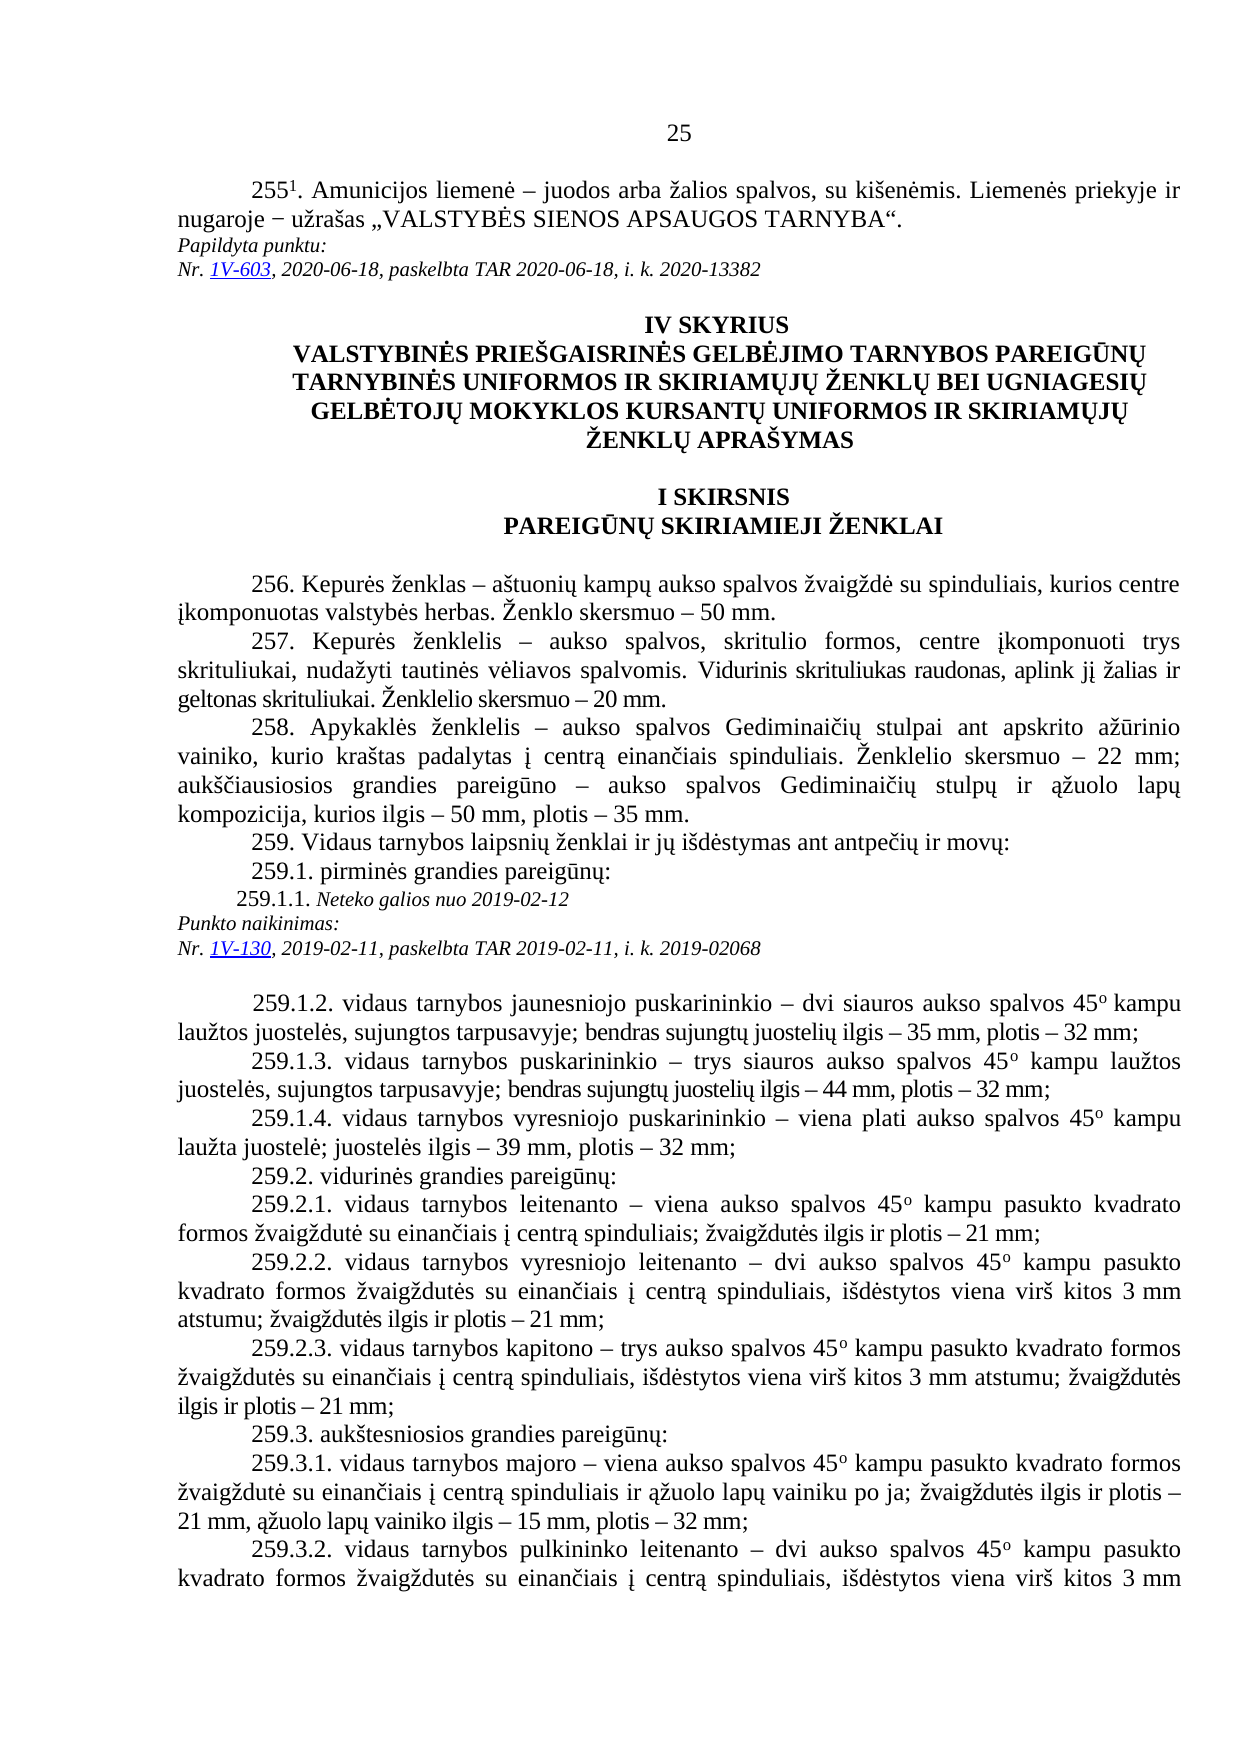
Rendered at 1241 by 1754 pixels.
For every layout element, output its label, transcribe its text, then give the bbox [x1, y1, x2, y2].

text 259.1. pirminės grandies pareigūnų: [177, 856, 1181, 885]
text IV SKYRIUS [258, 310, 1181, 339]
text 258. Apykaklės ženklelis – aukso spalvos Gediminaičių stulpai ant apskrito ažūrinio vainiko, kurio kraštas padalytas į centrą einančiais spinduliais. Ženklelio skersmuo – 22 mm; aukščiausiosios grandies pareigūno – aukso spalvos Gediminaičių stulpų ir ąžuolo lapų kompozicija, kurios ilgis – 50 mm, plotis – 35 mm. [177, 712, 1181, 827]
text 259.1.2. vidaus tarnybos jaunesniojo puskarininkio – dvi siauros aukso spalvos 45o kampu laužtos juostelės, sujungtos tarpusavyje; bendras sujungtų juostelių ilgis – 35 mm, plotis – 32 mm; [177, 988, 1181, 1046]
text 259.2.1. vidaus tarnybos leitenanto – viena aukso spalvos 45o kampu pasukto kvadrato formos žvaigždutė su einančiais į centrą spinduliais; žvaigždutės ilgis ir plotis – 21 mm; [177, 1189, 1181, 1247]
text 259.3.1. vidaus tarnybos majoro – viena aukso spalvos 45o kampu pasukto kvadrato formos žvaigždutė su einančiais į centrą spinduliais ir ąžuolo lapų vainiku po ja; žvaigždutės ilgis ir plotis – 21 mm, ąžuolo lapų vainiko ilgis – 15 mm, plotis – 32 mm; [177, 1448, 1181, 1534]
text 259.2.3. vidaus tarnybos kapitono – trys aukso spalvos 45o kampu pasukto kvadrato formos žvaigždutės su einančiais į centrą spinduliais, išdėstytos viena virš kitos 3 mm atstumu; žvaigždutės ilgis ir plotis – 21 mm; [177, 1333, 1181, 1419]
text 256. Kepurės ženklas – aštuonių kampų aukso spalvos žvaigždė su spinduliais, kurios centre įkomponuotas valstybės herbas. Ženklo skersmuo – 50 mm. [177, 569, 1181, 626]
text Punkto naikinimas: [177, 911, 1181, 935]
text 259.2.2. vidaus tarnybos vyresniojo leitenanto – dvi aukso spalvos 45o kampu pasukto kvadrato formos žvaigždutės su einančiais į centrą spinduliais, išdėstytos viena virš kitos 3 mm atstumu; žvaigždutės ilgis ir plotis – 21 mm; [177, 1247, 1181, 1333]
text 259. Vidaus tarnybos laipsnių ženklai ir jų išdėstymas ant antpečių ir movų: [177, 827, 1181, 856]
text VALSTYBINĖS PRIEŠGAISRINĖS GELBĖJIMO TARNYBOS PAREIGŪNŲ TARNYBINĖS UNIFORMOS IR SKIRIAMŲJŲ ŽENKLŲ BEI UGNIAGESIŲ GELBĖTOJŲ MOKYKLOS KURSANTŲ UNIFORMOS IR SKIRIAMŲJŲ ŽENKLŲ APRAŠYMAS [258, 339, 1181, 454]
text Nr. 1V-603, 2020-06-18, paskelbta TAR 2020-06-18, i. k. 2020-13382 [177, 257, 1181, 281]
text 2551. Amunicijos liemenė – juodos arba žalios spalvos, su kišenėmis. Liemenės priekyje ir nugaroje − užrašas „VALSTYBĖS SIENOS APSAUGOS TARNYBA“. [177, 176, 1181, 233]
text 259.2. vidurinės grandies pareigūnų: [177, 1161, 1181, 1189]
text Nr. 1V-130, 2019-02-11, paskelbta TAR 2019-02-11, i. k. 2019-02068 [177, 935, 1181, 959]
text 259.3. aukštesniosios grandies pareigūnų: [177, 1419, 1181, 1448]
text Papildyta punktu: [177, 233, 1181, 257]
text 259.3.2. vidaus tarnybos pulkininko leitenanto – dvi aukso spalvos 45o kampu pasukto kvadrato formos žvaigždutės su einančiais į centrą spinduliais, išdėstytos viena virš kitos 3 mm [177, 1534, 1181, 1592]
subtitle PAREIGŪNŲ SKIRIAMIEJI ŽENKLAI [177, 511, 1181, 540]
text 259.1.4. vidaus tarnybos vyresniojo puskarininkio – viena plati aukso spalvos 45o kampu laužta juostelė; juostelės ilgis – 39 mm, plotis – 32 mm; [177, 1103, 1181, 1161]
text 259.1.1. Neteko galios nuo 2019-02-12 [177, 885, 1181, 911]
text 257. Kepurės ženklelis – aukso spalvos, skritulio formos, centre įkomponuoti trys skrituliukai, nudažyti tautinės vėliavos spalvomis. Vidurinis skrituliukas raudonas, aplink jį žalias ir geltonas skrituliukai. Ženklelio skersmuo – 20 mm. [177, 626, 1181, 712]
subtitle I SKIRSNIS [177, 482, 1181, 511]
text 259.1.3. vidaus tarnybos puskarininkio – trys siauros aukso spalvos 45o kampu laužtos juostelės, sujungtos tarpusavyje; bendras sujungtų juostelių ilgis – 44 mm, plotis – 32 mm; [177, 1046, 1181, 1103]
